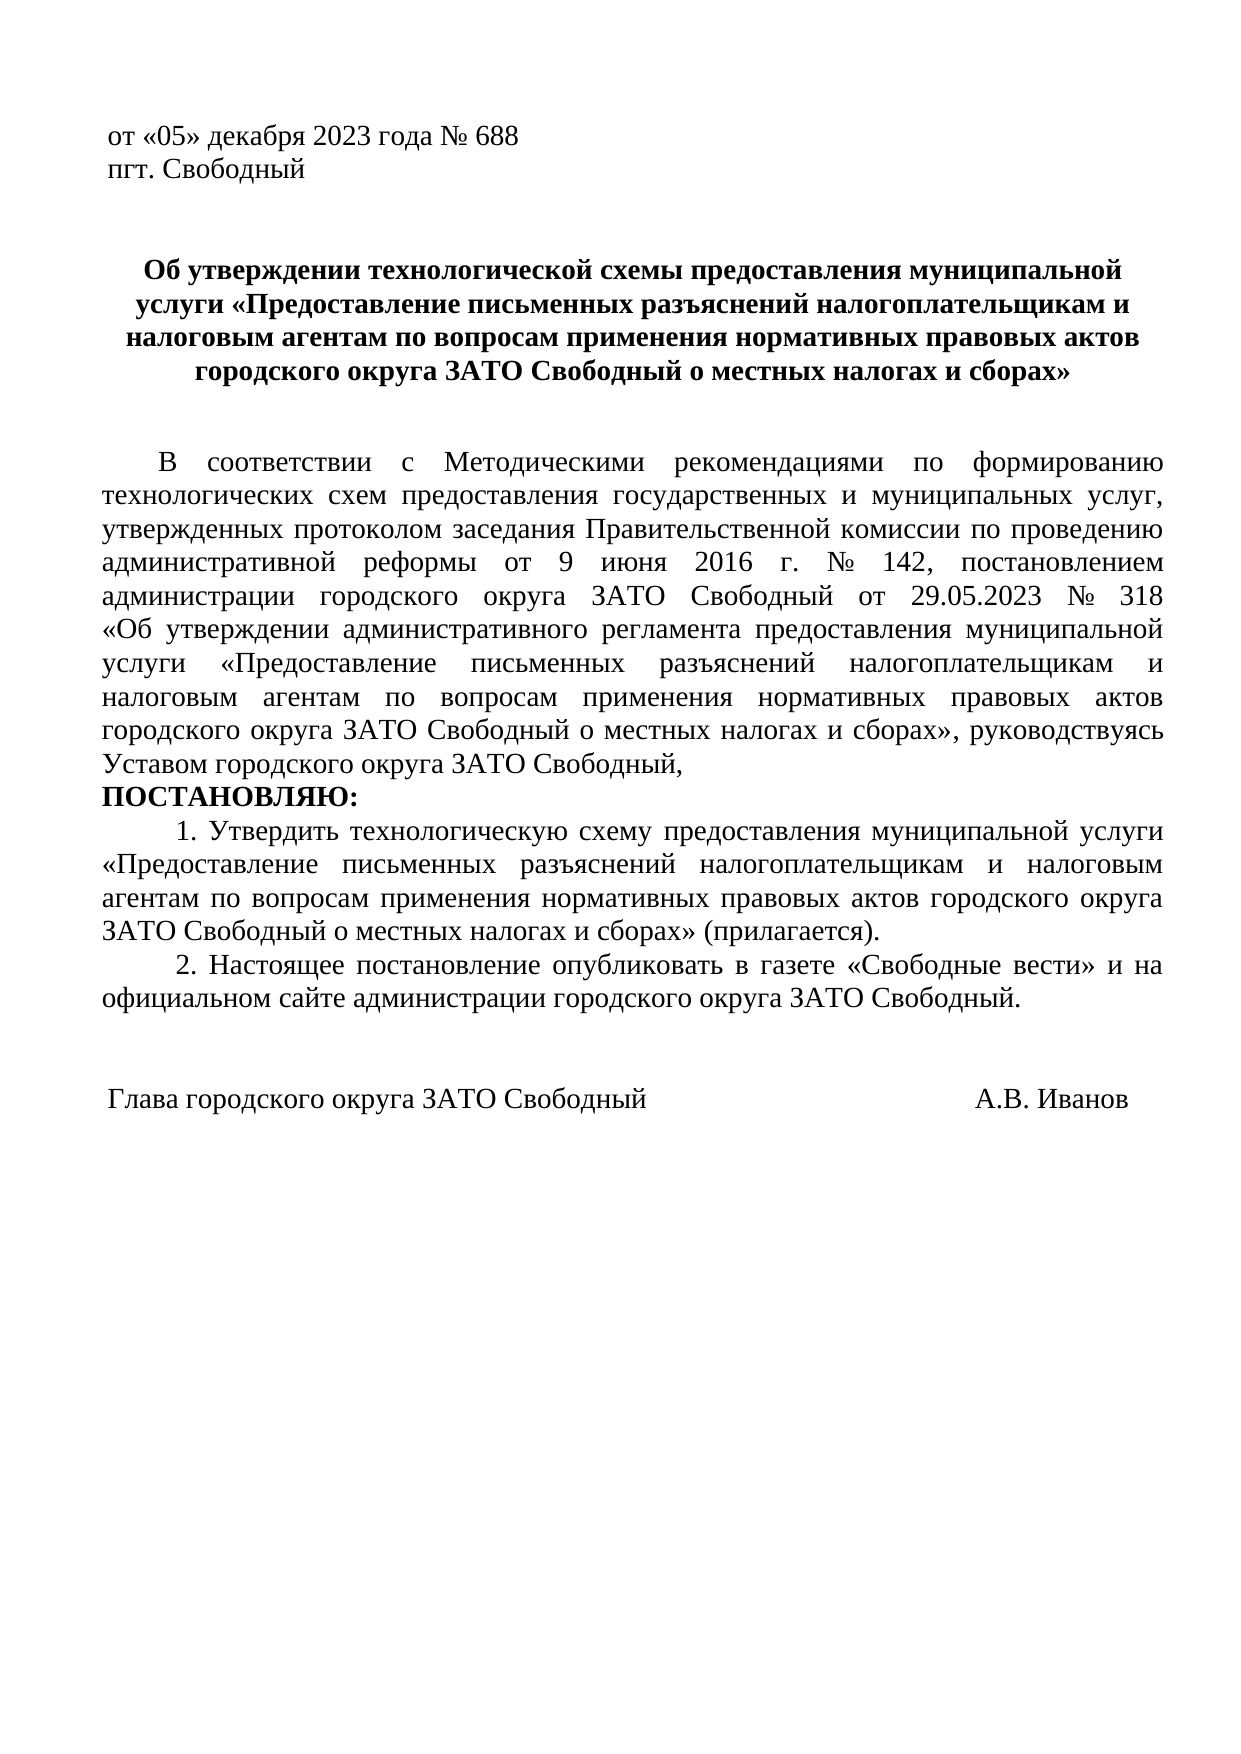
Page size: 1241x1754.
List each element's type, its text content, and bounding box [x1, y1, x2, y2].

text В соответствии с Методическими рекомендациями по формированию технологических схем предоставления государственных и муниципальных услуг, утвержденных протоколом заседания Правительственной комиссии по проведению административной реформы от 9 июня 2016 г. № 142, постановлением администрации городского округа ЗАТО Свободный от 29.05.2023 № 318 «Об утверждении административного регламента предоставления муниципальной услуги «Предоставление письменных разъяснений налогоплательщикам и налоговым агентам по вопросам применения нормативных правовых актов городского округа ЗАТО Свободный о местных налогах и сборах», руководствуясь Уставом городского округа ЗАТО Свободный, [102, 444, 1164, 779]
text пгт. Свободный [107, 152, 1164, 185]
text ПОСТАНОВЛЯЮ: [102, 779, 1164, 813]
text Об утверждении технологической схемы предоставления муниципальной услуги «Предоставление письменных разъяснений налогоплательщикам и налоговым агентам по вопросам применения нормативных правовых актов городского округа ЗАТО Свободный о местных налогах и сборах» [102, 252, 1164, 386]
text Глава городского округа ЗАТО Свободный А.В. Иванов [107, 1081, 1164, 1115]
text 2. Настоящее постановление опубликовать в газете «Свободные вести» и на официальном сайте администрации городского округа ЗАТО Свободный. [102, 947, 1164, 1014]
text от «05» декабря 2023 года № 688 [107, 118, 1164, 152]
text 1. Утвердить технологическую схему предоставления муниципальной услуги «Предоставление письменных разъяснений налогоплательщикам и налоговым агентам по вопросам применения нормативных правовых актов городского округа ЗАТО Свободный о местных налогах и сборах» (прилагается). [102, 813, 1164, 947]
